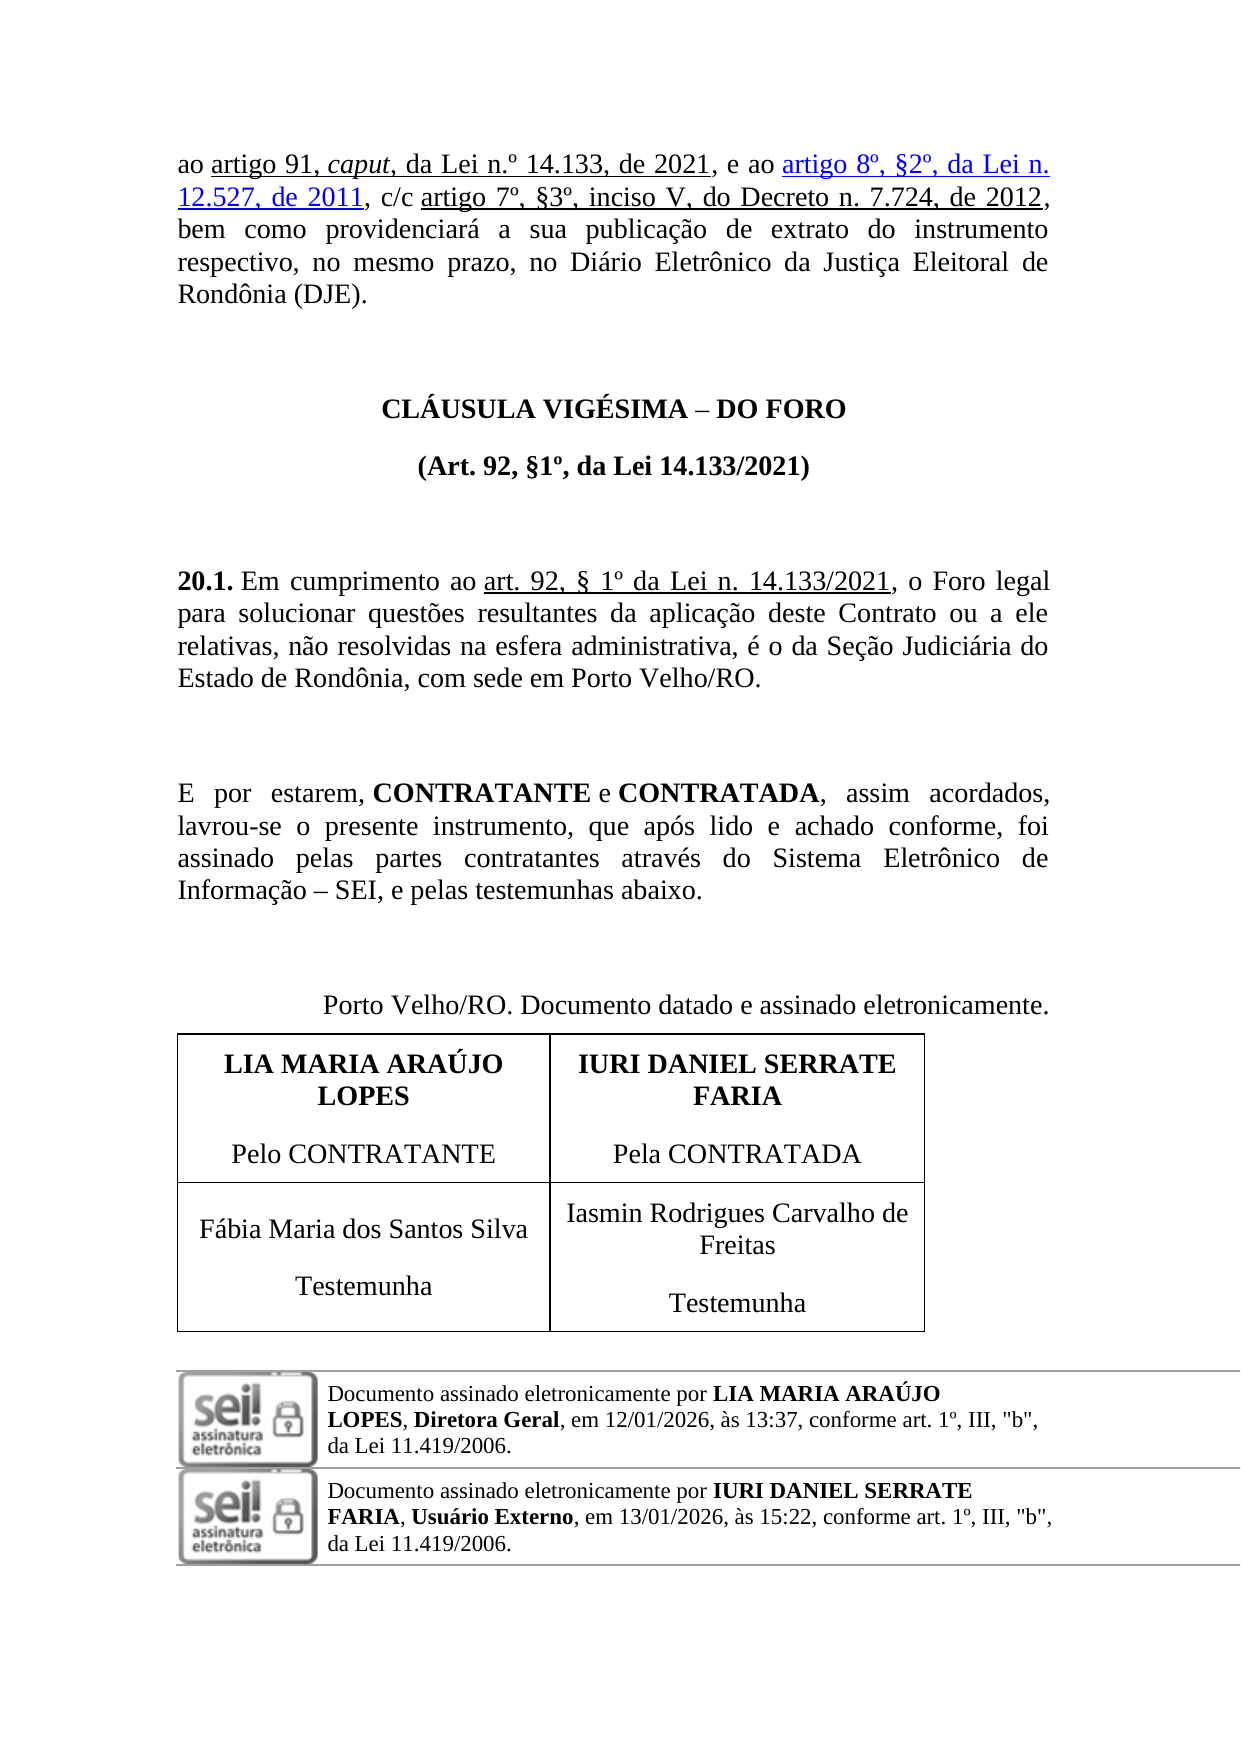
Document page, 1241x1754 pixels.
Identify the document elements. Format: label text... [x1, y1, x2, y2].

table_header IURI DANIEL SERRATE FARIA Pela CONTRATADA [551, 1035, 924, 1182]
text Porto Velho/RO. Documento datado e assinado eletronicamente. [177, 988, 1051, 1021]
table_header [318, 1372, 326, 1467]
text E por estarem, CONTRATANTE e CONTRATADA, assim acordados, lavrou-se o presente instrumento, que após lido e achado conforme, foi assinado pelas partes contratantes através do Sistema Eletrônico de Informação – SEI, e pelas testemunhas abaixo. [177, 776, 1051, 906]
text CLÁUSULA VIGÉSIMA – DO FORO [177, 392, 1051, 424]
table_header [318, 1469, 326, 1564]
table_header LIA MARIA ARAÚJO LOPES Pelo CONTRATANTE [178, 1035, 549, 1182]
table_cell Fábia Maria dos Santos Silva Testemunha [178, 1183, 549, 1331]
text 20.1. Em cumprimento ao art. 92, § 1º da Lei n. 14.133/2021, o Foro legal para solucionar questões resultantes da aplicação deste Contrato ou a ele relativas, não resolvidas na esfera administrativa, é o da Seção Judiciária do Estado de Rondônia, com sede em Porto Velho/RO. [177, 564, 1051, 694]
text ao artigo 91, caput, da Lei n.º 14.133, de 2021, e ao artigo 8º, §2º, da Lei n. 12.527, de 2011, c/c artigo 7º, §3º, inciso V, do Decreto n. 7.724, de 2012, bem como providenciará a sua publicação de extrato do instrumento respectivo, no mesmo prazo, no Diário Eletrônico da Justiça Eleitoral de Rondônia (DJE). [177, 148, 1051, 309]
table_header Documento assinado eletronicamente por LIA MARIA ARAÚJO LOPES, Diretora Geral, em 12/01/2026, às 13:37, conforme art. 1º, III, "b", da Lei 11.419/2006. [326, 1372, 1063, 1467]
table_cell Iasmin Rodrigues Carvalho de Freitas Testemunha [551, 1183, 924, 1331]
table_header Documento assinado eletronicamente por IURI DANIEL SERRATE FARIA, Usuário Externo, em 13/01/2026, às 15:22, conforme art. 1º, III, "b", da Lei 11.419/2006. [326, 1469, 1063, 1564]
text (Art. 92, §1º, da Lei 14.133/2021) [177, 449, 1051, 482]
